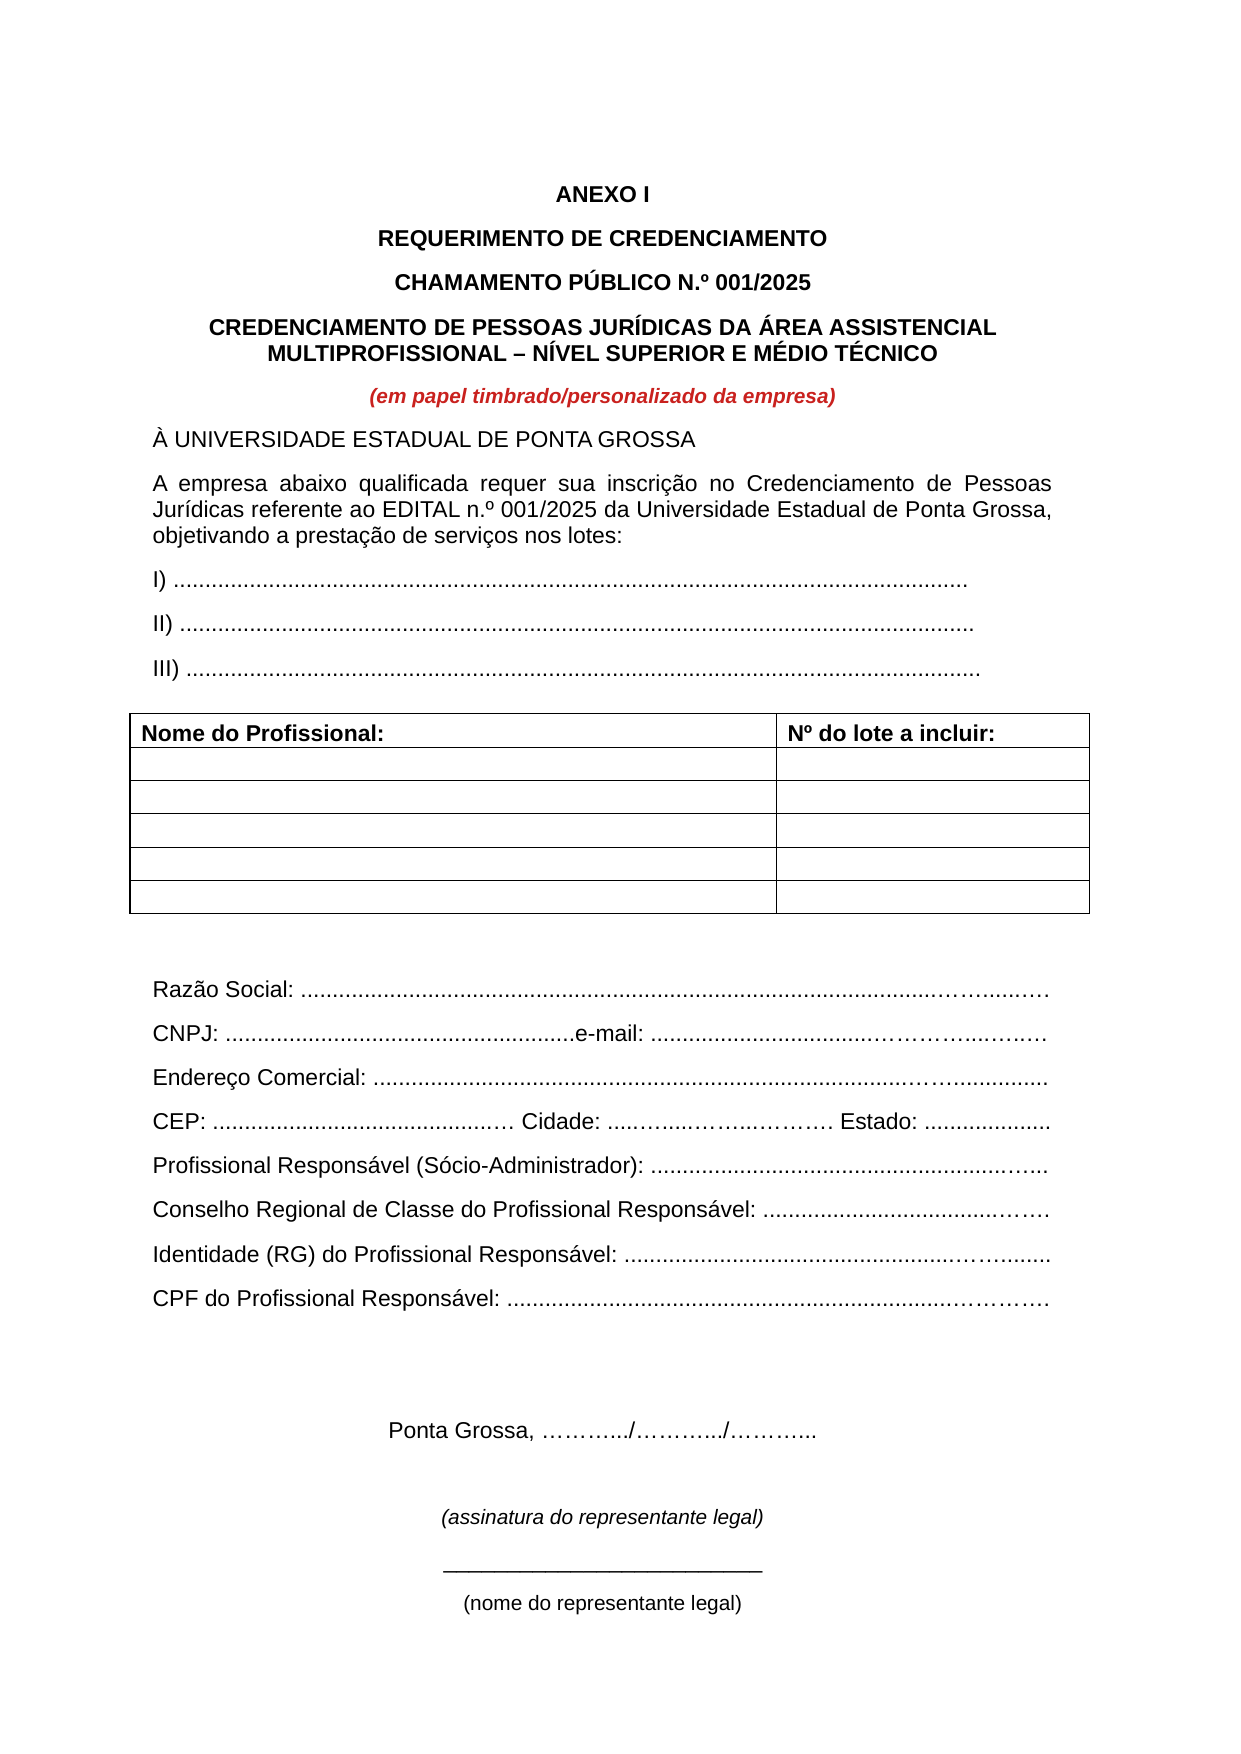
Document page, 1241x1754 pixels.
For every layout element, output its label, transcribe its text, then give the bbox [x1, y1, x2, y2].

text (assinatura do representante legal) [152, 1505, 1053, 1529]
list III) ............................................................................................................................. [152, 654, 1053, 681]
table_cell [777, 781, 1089, 813]
text _________________________ [152, 1547, 1053, 1573]
table_cell [131, 881, 776, 913]
text Endereço Comercial: ....................................................................................……............... [152, 1064, 1053, 1091]
text Conselho Regional de Classe do Profissional Responsável: .....................................……. [152, 1196, 1053, 1223]
text (nome do representante legal) [152, 1591, 1053, 1614]
text CPF do Profissional Responsável: ......................................................................…………. [152, 1284, 1053, 1311]
text REQUERIMENTO DE CREDENCIAMENTO [152, 225, 1053, 252]
table_cell [777, 748, 1089, 780]
text CNPJ: .......................................................e-mail: ...................................…………....…..… [152, 1020, 1053, 1047]
table_cell [777, 881, 1089, 913]
list II) ............................................................................................................................. [152, 610, 1053, 637]
table_cell [777, 814, 1089, 847]
table_header Nº do lote a incluir: [777, 714, 1089, 747]
text Ponta Grossa, ……….../……….../………... [152, 1417, 1053, 1443]
list I) ............................................................................................................................. [152, 566, 1053, 593]
text Razão Social: ....................................................................................................……......…. [152, 976, 1053, 1002]
table_cell [131, 814, 776, 847]
text ANEXO I [152, 181, 1053, 208]
text À UNIVERSIDADE ESTADUAL DE PONTA GROSSA [152, 426, 1053, 452]
table_cell [777, 848, 1089, 880]
text CHAMAMENTO PÚBLICO N.º 001/2025 [152, 269, 1053, 296]
table_cell [131, 848, 776, 880]
text (em papel timbrado/personalizado da empresa) [152, 384, 1053, 408]
text CREDENCIAMENTO DE PESSOAS JURÍDICAS DA ÁREA ASSISTENCIAL MULTIPROFISSIONAL – NÍVEL SUPERIOR E MÉDIO TÉCNICO [152, 313, 1053, 366]
table_header Nome do Profissional: [131, 714, 776, 747]
text Profissional Responsável (Sócio-Administrador): ........................................................…... [152, 1152, 1053, 1179]
text CEP: ............................................… Cidade: .....….....……...………. Estado: .................... [152, 1108, 1053, 1135]
table_cell [131, 781, 776, 813]
text A empresa abaixo qualificada requer sua inscrição no Credenciamento de Pessoas Jurídicas referente ao EDITAL n.º 001/2025 da Universidade Estadual de Ponta Grossa, objetivando a prestação de serviços nos lotes: [152, 469, 1053, 549]
text Identidade (RG) do Profissional Responsável: ....................................................……........ [152, 1241, 1053, 1267]
table_cell [131, 748, 776, 780]
